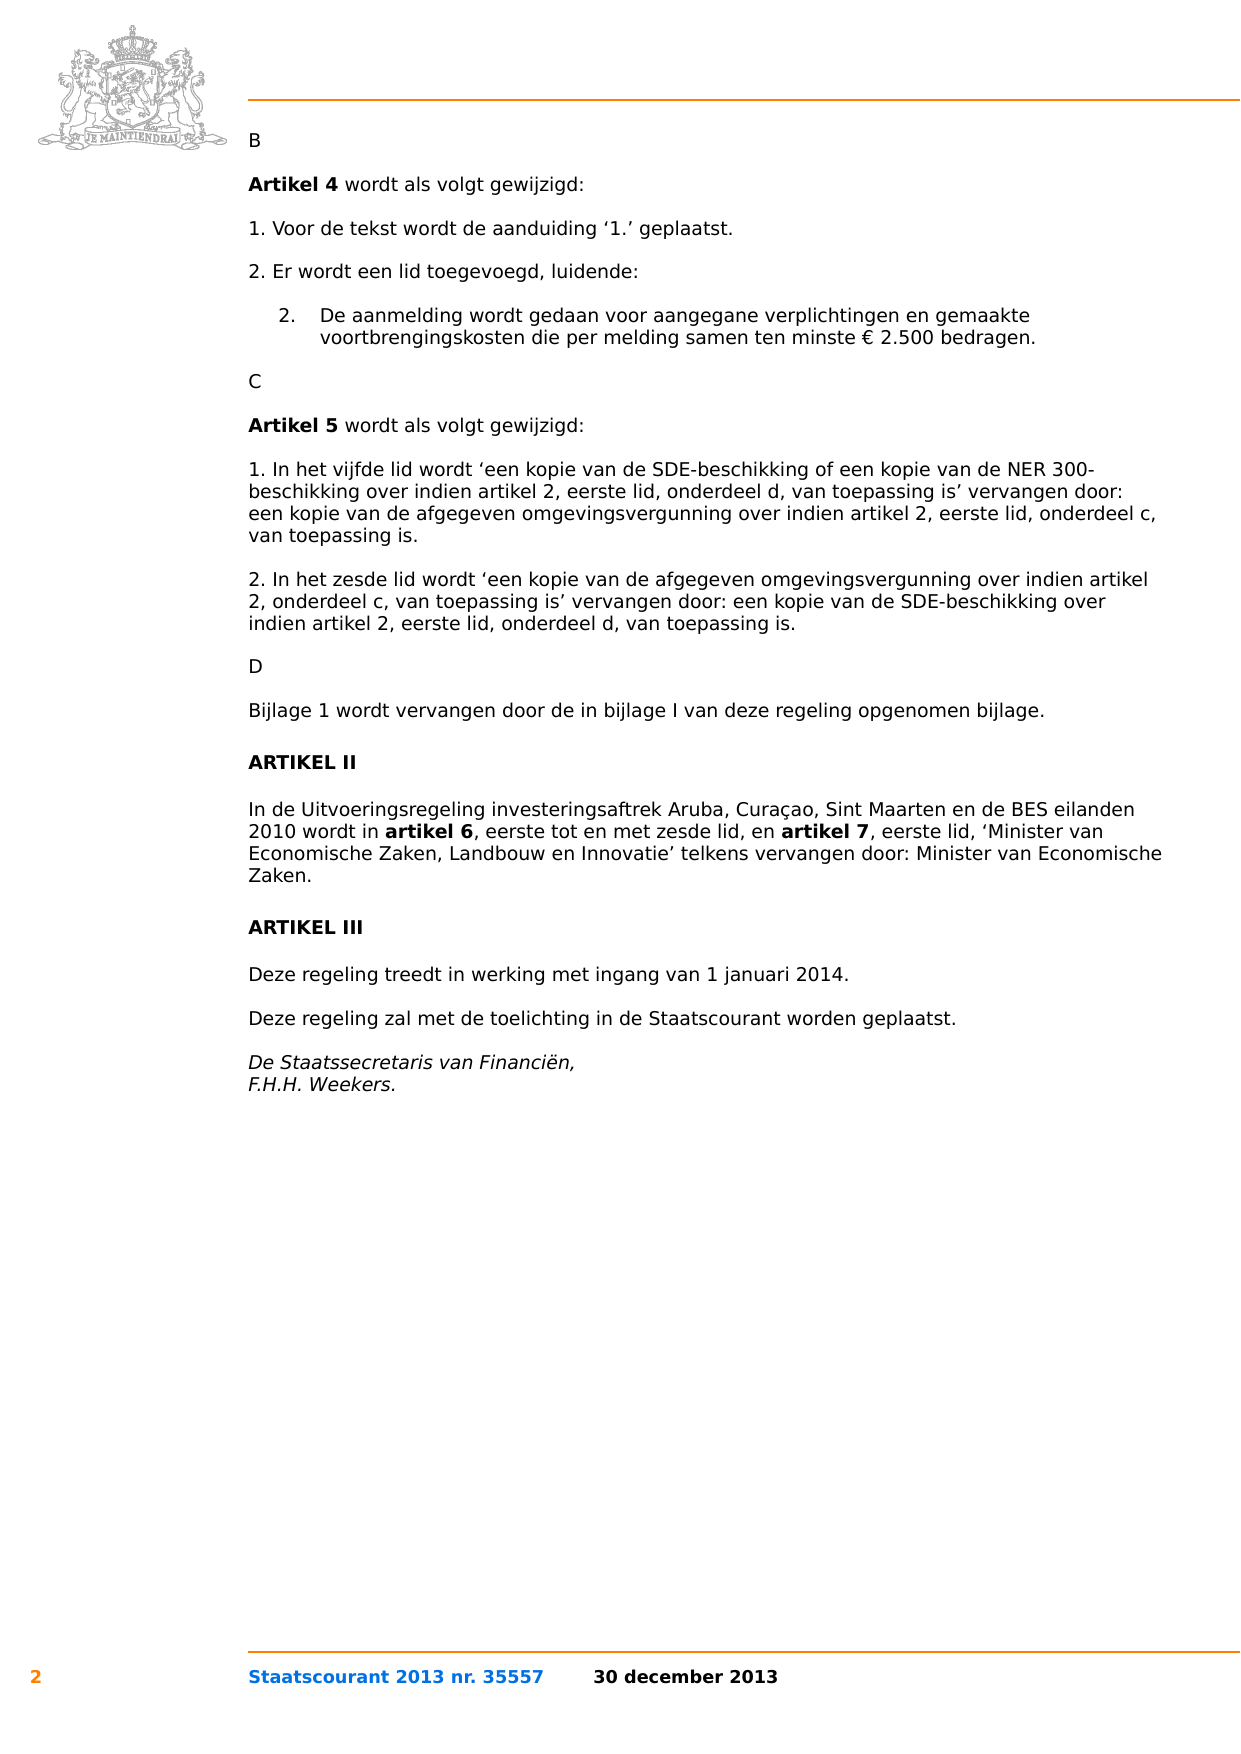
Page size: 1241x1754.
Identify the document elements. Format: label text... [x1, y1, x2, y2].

text Deze regeling zal met de toelichting in de Staatscourant worden geplaatst. [248, 1008, 1163, 1030]
text 2. In het zesde lid wordt ‘een kopie van de afgegeven omgevingsvergunning over indien artikel 2, onderdeel c, van toepassing is’ vervangen door: een kopie van de SDE-beschikking over indien artikel 2, eerste lid, onderdeel d, van toepassing is. [248, 569, 1163, 634]
text 1. Voor de tekst wordt de aanduiding ‘1.’ geplaatst. [248, 218, 1163, 239]
text Artikel 4 wordt als volgt gewijzigd: [248, 174, 1163, 196]
text Artikel 5 wordt als volgt gewijzigd: [248, 415, 1163, 437]
text De Staatssecretaris van Financiën, F.H.H. Weekers. [248, 1052, 1163, 1096]
subtitle ARTIKEL III [248, 917, 1163, 939]
text C [248, 371, 1163, 393]
text Deze regeling treedt in werking met ingang van 1 januari 2014. [248, 964, 1163, 986]
subtitle ARTIKEL II [248, 752, 1163, 774]
text 1. In het vijfde lid wordt ‘een kopie van de SDE-beschikking of een kopie van de NER 300-beschikking over indien artikel 2, eerste lid, onderdeel d, van toepassing is’ vervangen door: een kopie van de afgegeven omgevingsvergunning over indien artikel 2, eerste lid, onderdeel c, van toepassing is. [248, 459, 1163, 547]
text Bijlage 1 wordt vervangen door de in bijlage I van deze regeling opgenomen bijlage. [248, 700, 1163, 722]
text 2. De aanmelding wordt gedaan voor aangegane verplichtingen en gemaakte voortbrengingskosten die per melding samen ten minste € 2.500 bedragen. [278, 305, 1163, 349]
picture [38, 25, 227, 150]
text B [248, 130, 1163, 152]
text In de Uitvoeringsregeling investeringsaftrek Aruba, Curaçao, Sint Maarten en de BES eilanden 2010 wordt in artikel 6, eerste tot en met zesde lid, en artikel 7, eerste lid, ‘Minister van Economische Zaken, Landbouw en Innovatie’ telkens vervangen door: Minister van Economische Zaken. [248, 799, 1163, 887]
text 2. Er wordt een lid toegevoegd, luidende: [248, 261, 1163, 283]
text D [248, 656, 1163, 678]
